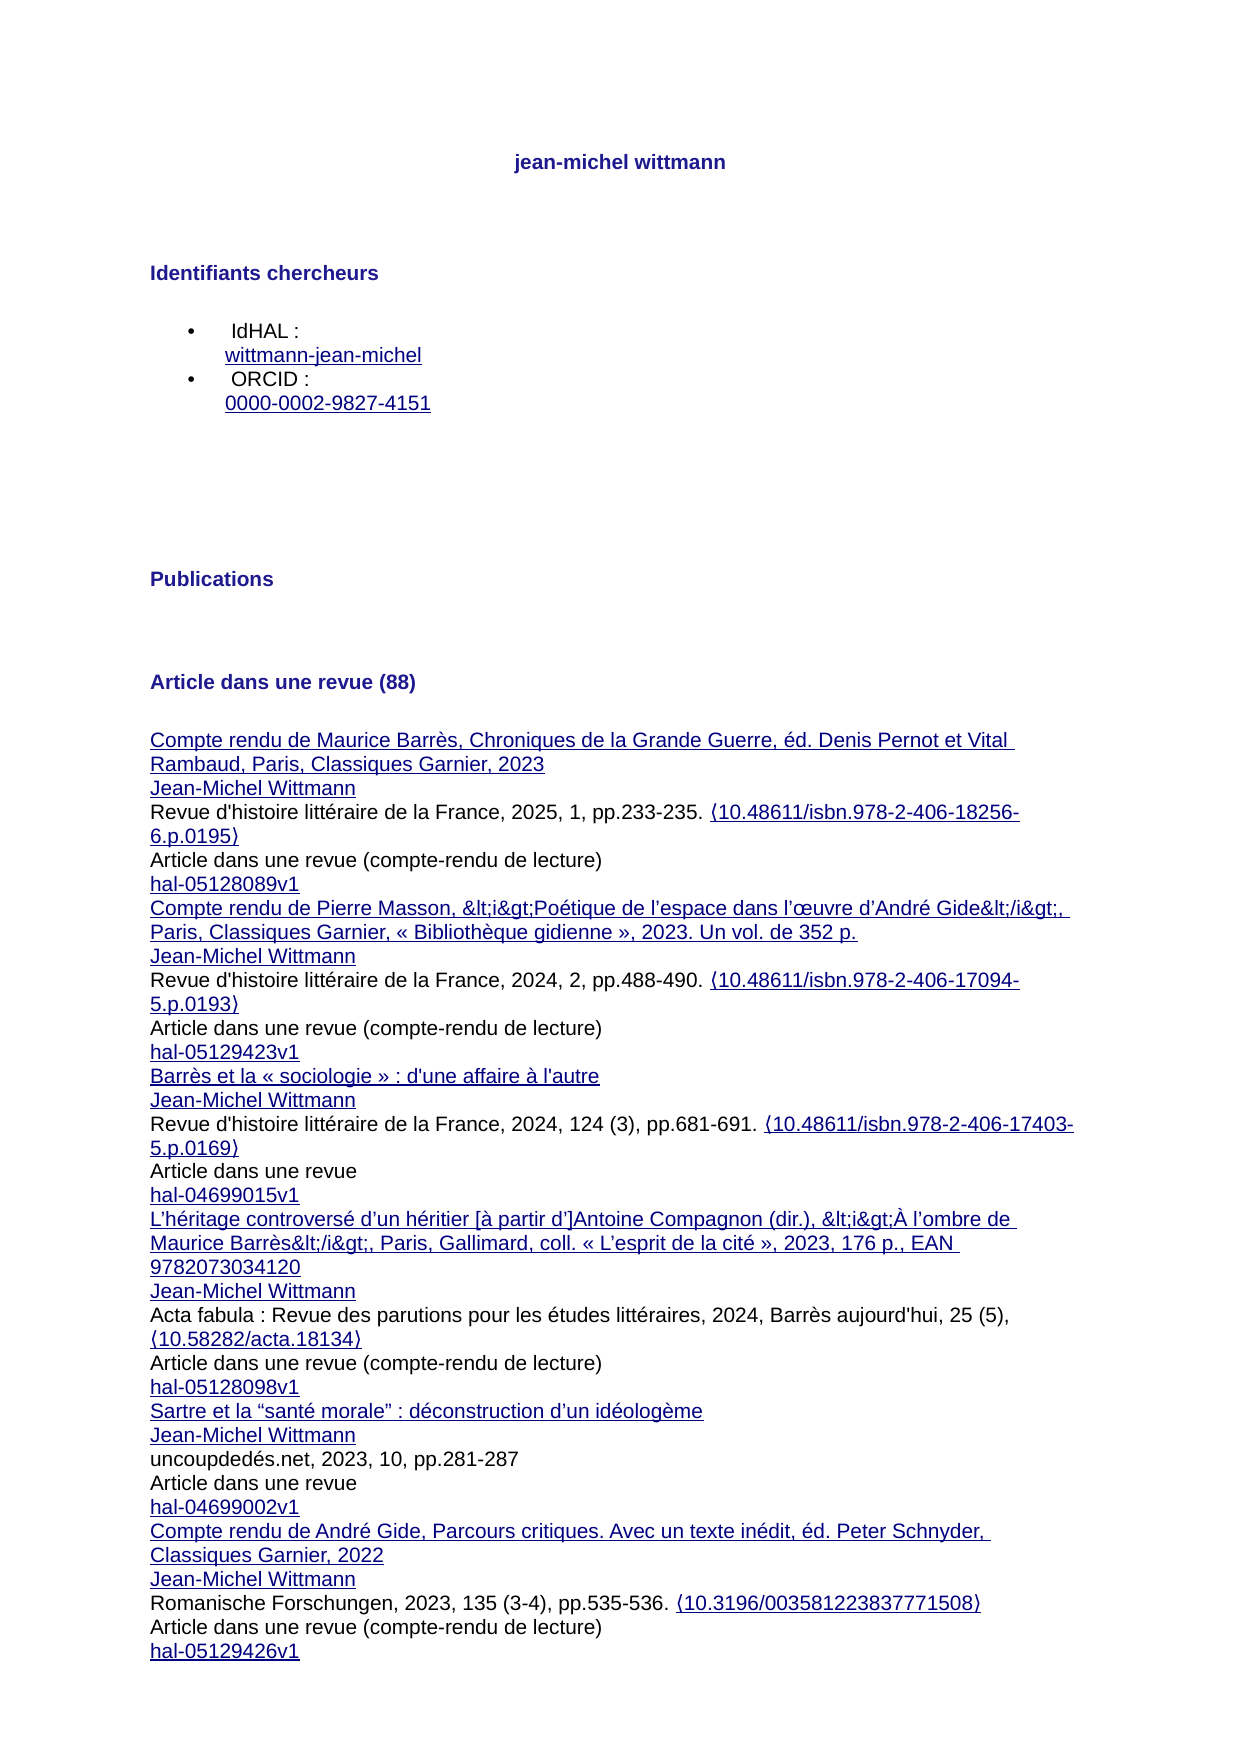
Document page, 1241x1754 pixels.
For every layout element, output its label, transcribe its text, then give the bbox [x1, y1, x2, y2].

table_header Compte rendu de Maurice Barrès, Chroniques de la Grande Guerre, éd. Denis Pernot et Vital Rambaud, Paris, Classiques Garnier, 2023 Jean-Michel Wittmann Revue d'histoire littéraire de la France, 2025, 1, pp.233-235. ⟨10.48611/isbn.978-2-406-18256-6.p.0195⟩ Article dans une revue (compte-rendu de lecture) hal-05128089v1 [150, 728, 1090, 896]
subtitle Identifiants chercheurs [150, 260, 1090, 284]
subtitle jean-michel wittmann [150, 150, 1090, 174]
table_cell Compte rendu de Pierre Masson, &lt;i&gt;Poétique de l’espace dans l’œuvre d’André Gide&lt;/i&gt;, Paris, Classiques Garnier, « Bibliothèque gidienne », 2023. Un vol. de 352 p. Jean-Michel Wittmann Revue d'histoire littéraire de la France, 2024, 2, pp.488-490. ⟨10.48611/isbn.978-2-406-17094-5.p.0193⟩ Article dans une revue (compte-rendu de lecture) hal-05129423v1 [150, 896, 1090, 1063]
list ORCID : [187, 367, 1090, 391]
table_cell Compte rendu de André Gide, Parcours critiques. Avec un texte inédit, éd. Peter Schnyder, Classiques Garnier, 2022 Jean-Michel Wittmann Romanische Forschungen, 2023, 135 (3-4), pp.535-536. ⟨10.3196/003581223837771508⟩ Article dans une revue (compte-rendu de lecture) hal-05129426v1 [150, 1519, 1090, 1662]
subtitle Article dans une revue (88) [150, 670, 1090, 694]
table_cell Sartre et la “santé morale” : déconstruction d’un idéologème Jean-Michel Wittmann uncoupdedés.net, 2023, 10, pp.281-287 Article dans une revue hal-04699002v1 [150, 1399, 1090, 1519]
list wittmann-jean-michel [187, 343, 1090, 367]
subtitle Publications [150, 567, 1090, 591]
table_cell L’héritage controversé d’un héritier [à partir d’]Antoine Compagnon (dir.), &lt;i&gt;À l’ombre de Maurice Barrès&lt;/i&gt;, Paris, Gallimard, coll. « L’esprit de la cité », 2023, 176 p., EAN 9782073034120 Jean-Michel Wittmann Acta fabula : Revue des parutions pour les études littéraires, 2024, Barrès aujourd'hui, 25 (5), ⟨10.58282/acta.18134⟩ Article dans une revue (compte-rendu de lecture) hal-05128098v1 [150, 1207, 1090, 1399]
list IdHAL : [187, 319, 1090, 343]
list 0000-0002-9827-4151 [187, 391, 1090, 414]
table_cell Barrès et la « sociologie » : d'une affaire à l'autre Jean-Michel Wittmann Revue d'histoire littéraire de la France, 2024, 124 (3), pp.681-691. ⟨10.48611/isbn.978-2-406-17403-5.p.0169⟩ Article dans une revue hal-04699015v1 [150, 1064, 1090, 1207]
